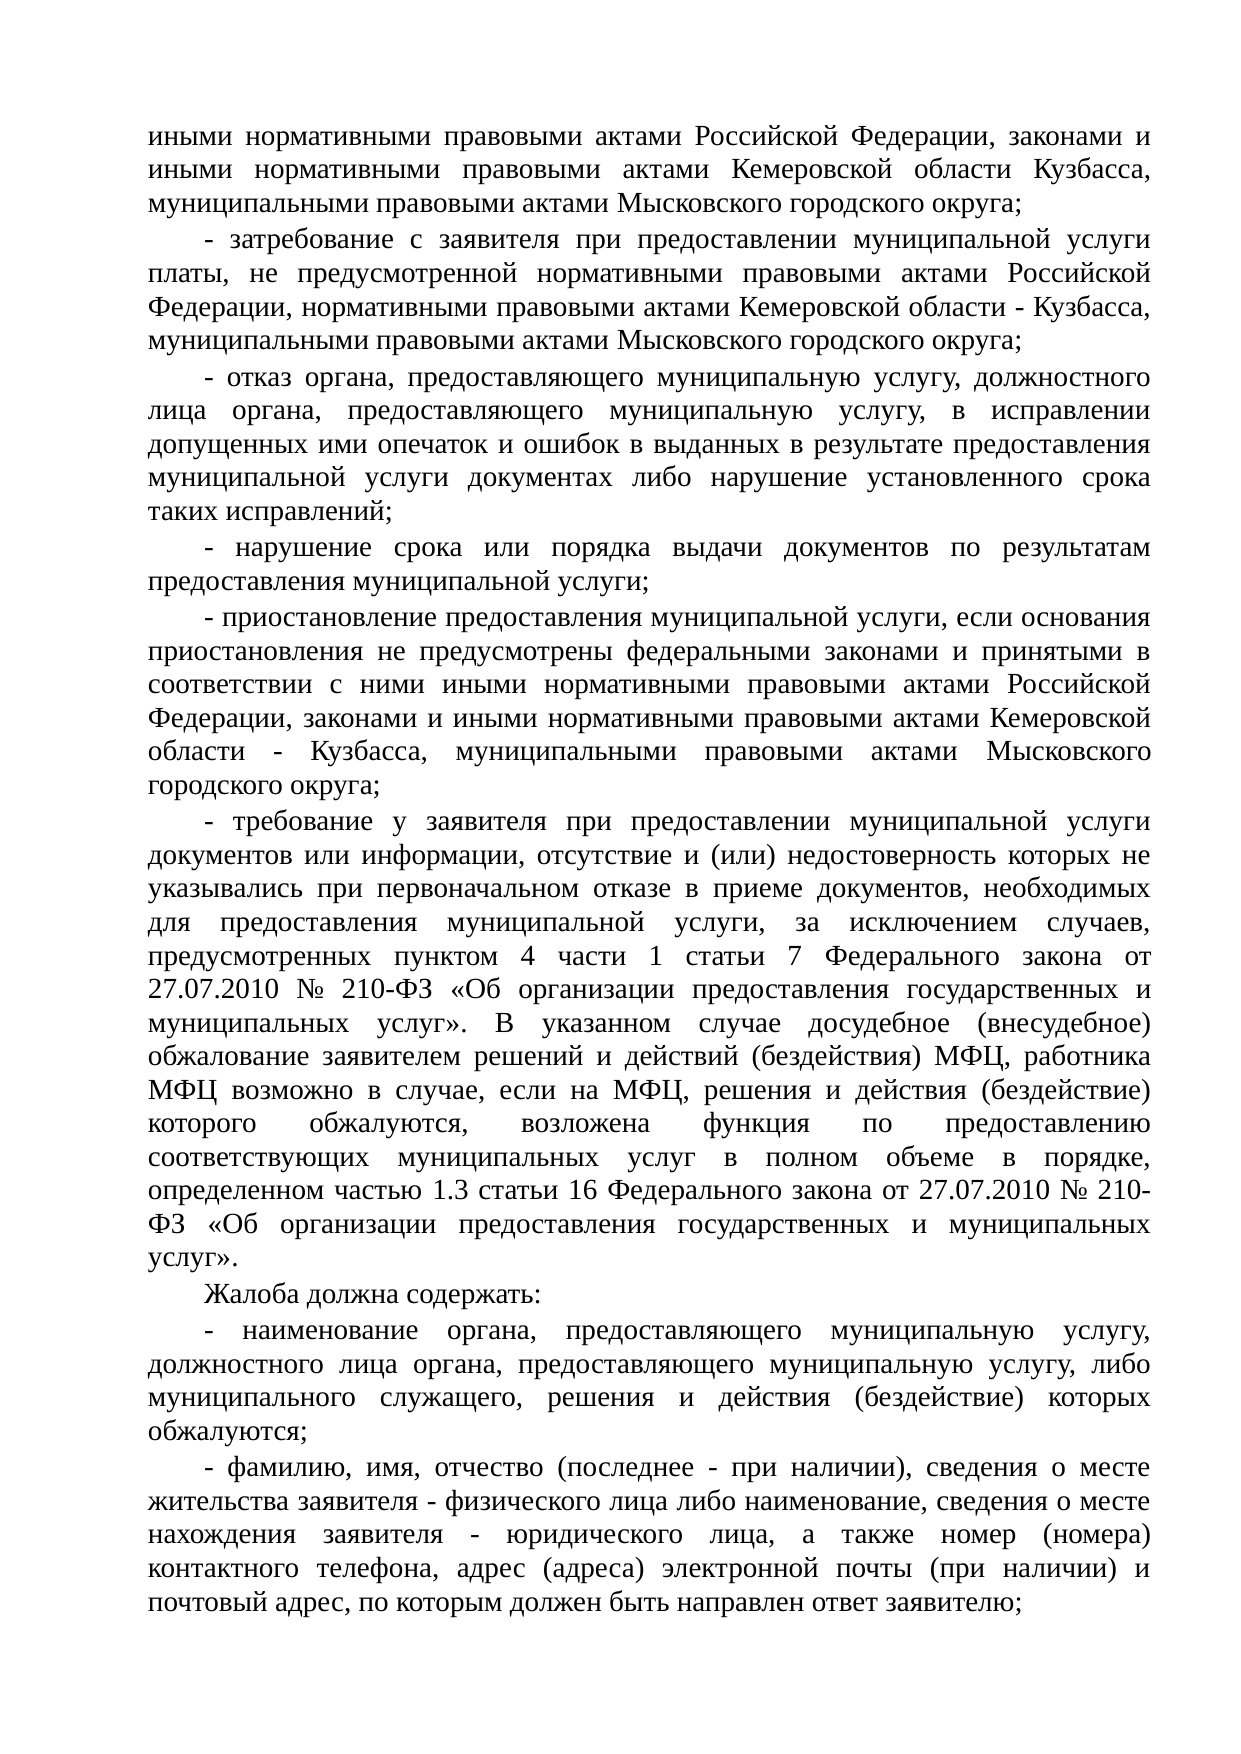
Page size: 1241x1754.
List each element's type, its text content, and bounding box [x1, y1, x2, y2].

text - нарушение срока или порядка выдачи документов по результатам предоставления муниципальной услуги; [148, 529, 1152, 596]
text - наименование органа, предоставляющего муниципальную услугу, должностного лица органа, предоставляющего муниципальную услугу, либо муниципального служащего, решения и действия (бездействие) которых обжалуются; [148, 1312, 1152, 1447]
text - приостановление предоставления муниципальной услуги, если основания приостановления не предусмотрены федеральными законами и принятыми в соответствии с ними иными нормативными правовыми актами Российской Федерации, законами и иными нормативными правовыми актами Кемеровской области - Кузбасса, муниципальными правовыми актами Мысковского городского округа; [148, 599, 1152, 801]
text - фамилию, имя, отчество (последнее - при наличии), сведения о месте жительства заявителя - физического лица либо наименование, сведения о месте нахождения заявителя - юридического лица, а также номер (номера) контактного телефона, адрес (адреса) электронной почты (при наличии) и почтовый адрес, по которым должен быть направлен ответ заявителю; [148, 1449, 1152, 1617]
text - затребование с заявителя при предоставлении муниципальной услуги платы, не предусмотренной нормативными правовыми актами Российской Федерации, нормативными правовыми актами Кемеровской области - Кузбасса, муниципальными правовыми актами Мысковского городского округа; [148, 222, 1152, 356]
text иными нормативными правовыми актами Российской Федерации, законами и иными нормативными правовыми актами Кемеровской области Кузбасса, муниципальными правовыми актами Мысковского городского округа; [148, 118, 1152, 219]
text - требование у заявителя при предоставлении муниципальной услуги документов или информации, отсутствие и (или) недостоверность которых не указывались при первоначальном отказе в приеме документов, необходимых для предоставления муниципальной услуги, за исключением случаев, предусмотренных пунктом 4 части 1 статьи 7 Федерального закона от 27.07.2010 № 210-ФЗ «Об организации предоставления государственных и муниципальных услуг». В указанном случае досудебное (внесудебное) обжалование заявителем решений и действий (бездействия) МФЦ, работника МФЦ возможно в случае, если на МФЦ, решения и действия (бездействие) которого обжалуются, возложена функция по предоставлению соответствующих муниципальных услуг в полном объеме в порядке, определенном частью 1.3 статьи 16 Федерального закона от 27.07.2010 № 210-ФЗ «Об организации предоставления государственных и муниципальных услуг». [148, 803, 1152, 1273]
text Жалоба должна содержать: [148, 1276, 1152, 1309]
text - отказ органа, предоставляющего муниципальную услугу, должностного лица органа, предоставляющего муниципальную услугу, в исправлении допущенных ими опечаток и ошибок в выданных в результате предоставления муниципальной услуги документах либо нарушение установленного срока таких исправлений; [148, 359, 1152, 526]
